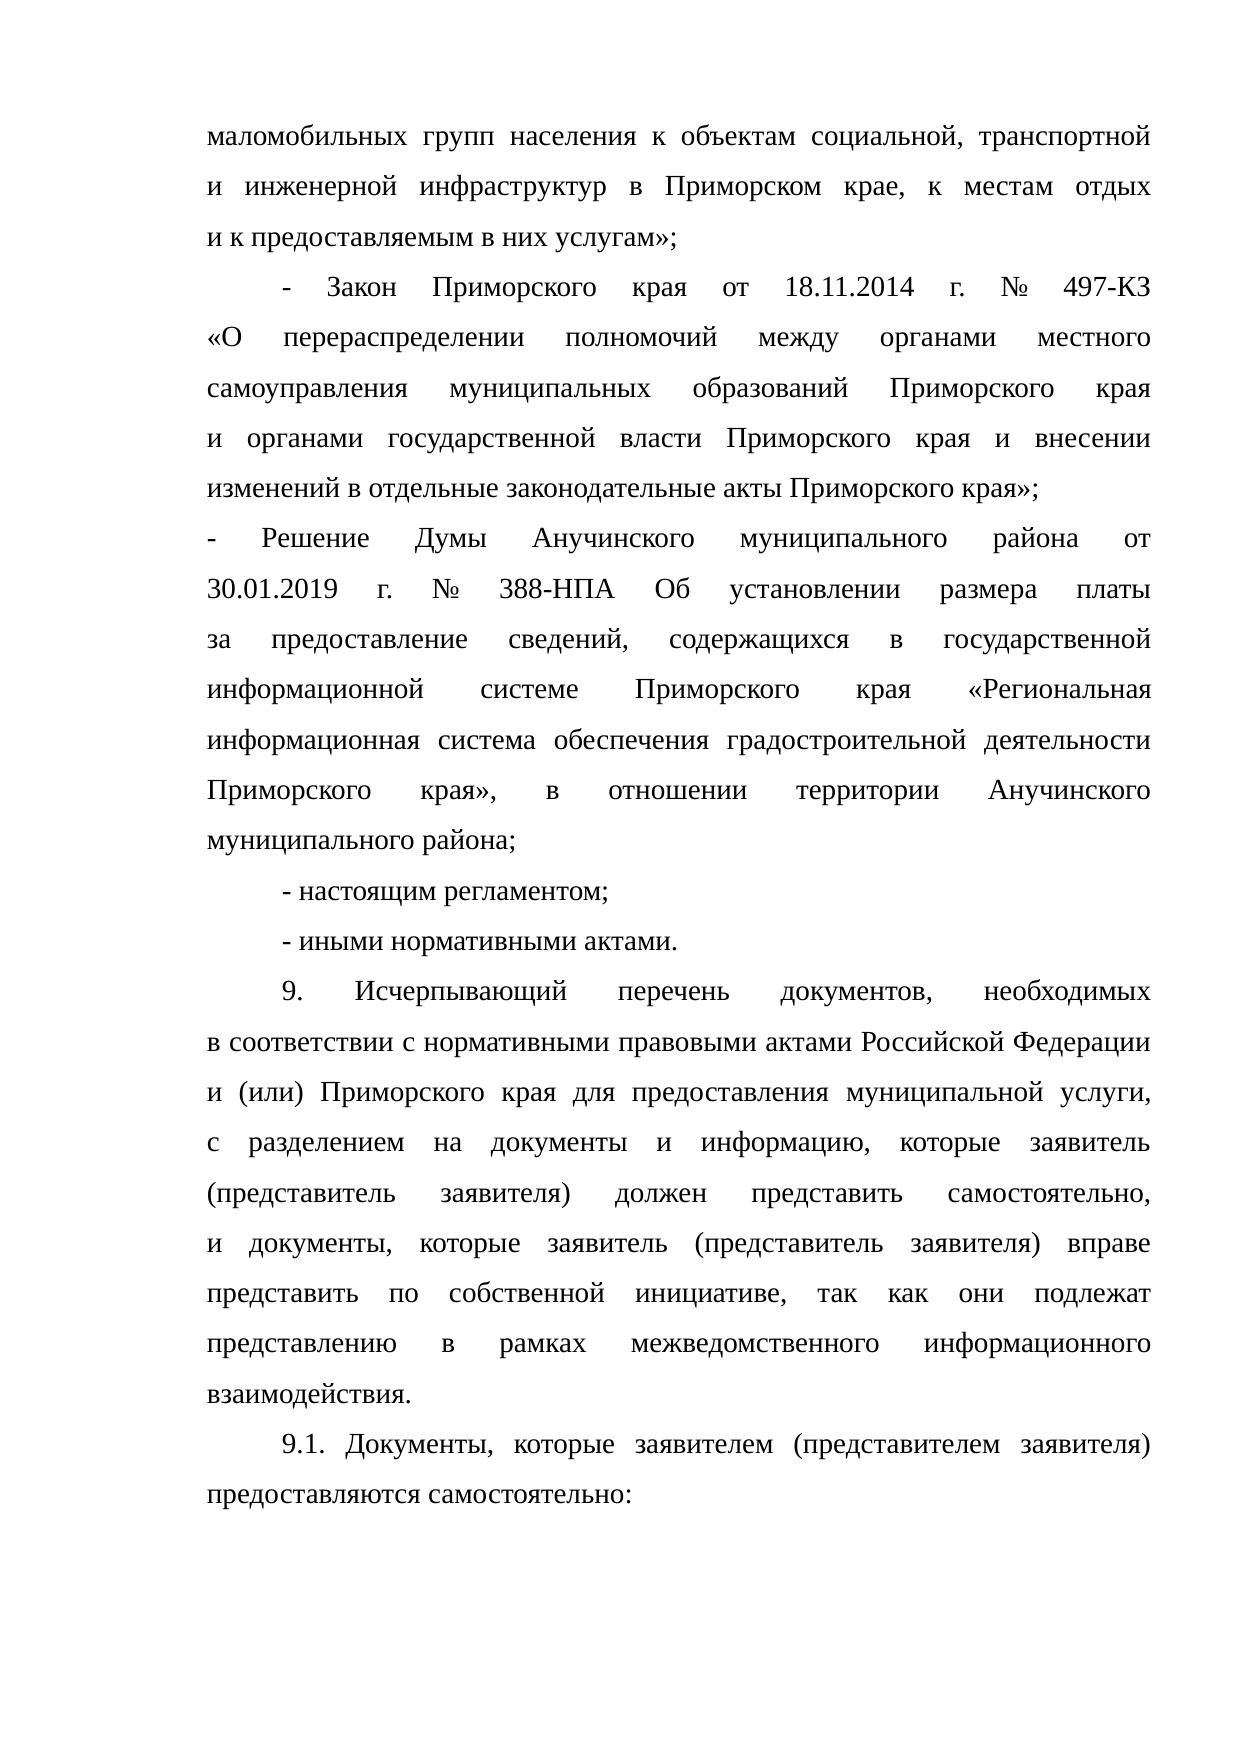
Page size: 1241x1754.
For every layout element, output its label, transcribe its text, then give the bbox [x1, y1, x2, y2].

text 9.1. Документы, которые заявителем (представителем заявителя) предоставляются самостоятельно: [207, 1426, 1152, 1510]
text 9. Исчерпывающий перечень документов, необходимых в соответствии с нормативными правовыми актами Российской Федерации и (или) Приморского края для предоставления муниципальной услуги, с разделением на документы и информацию, которые заявитель (представитель заявителя) должен представить самостоятельно, и документы, которые заявитель (представитель заявителя) вправе представить по собственной инициативе, так как они подлежат представлению в рамках межведомственного информационного взаимодействия. [207, 973, 1152, 1409]
text - иными нормативными актами. [207, 923, 1152, 957]
text - Закон Приморского края от 18.11.2014 г. № 497-КЗ «О перераспределении полномочий между органами местного самоуправления муниципальных образований Приморского края и органами государственной власти Приморского края и внесении изменений в отдельные законодательные акты Приморского края»; [207, 269, 1152, 504]
text - Решение Думы Анучинского муниципального района от 30.01.2019 г. № 388-НПА Об установлении размера платы за предоставление сведений, содержащихся в государственной информационной системе Приморского края «Региональная информационная система обеспечения градостроительной деятельности Приморского края», в отношении территории Анучинского муниципального района; [207, 521, 1152, 856]
text маломобильных групп населения к объектам социальной, транспортной и инженерной инфраструктур в Приморском крае, к местам отдых и к предоставляемым в них услугам»; [207, 118, 1152, 252]
text - настоящим регламентом; [207, 873, 1152, 906]
